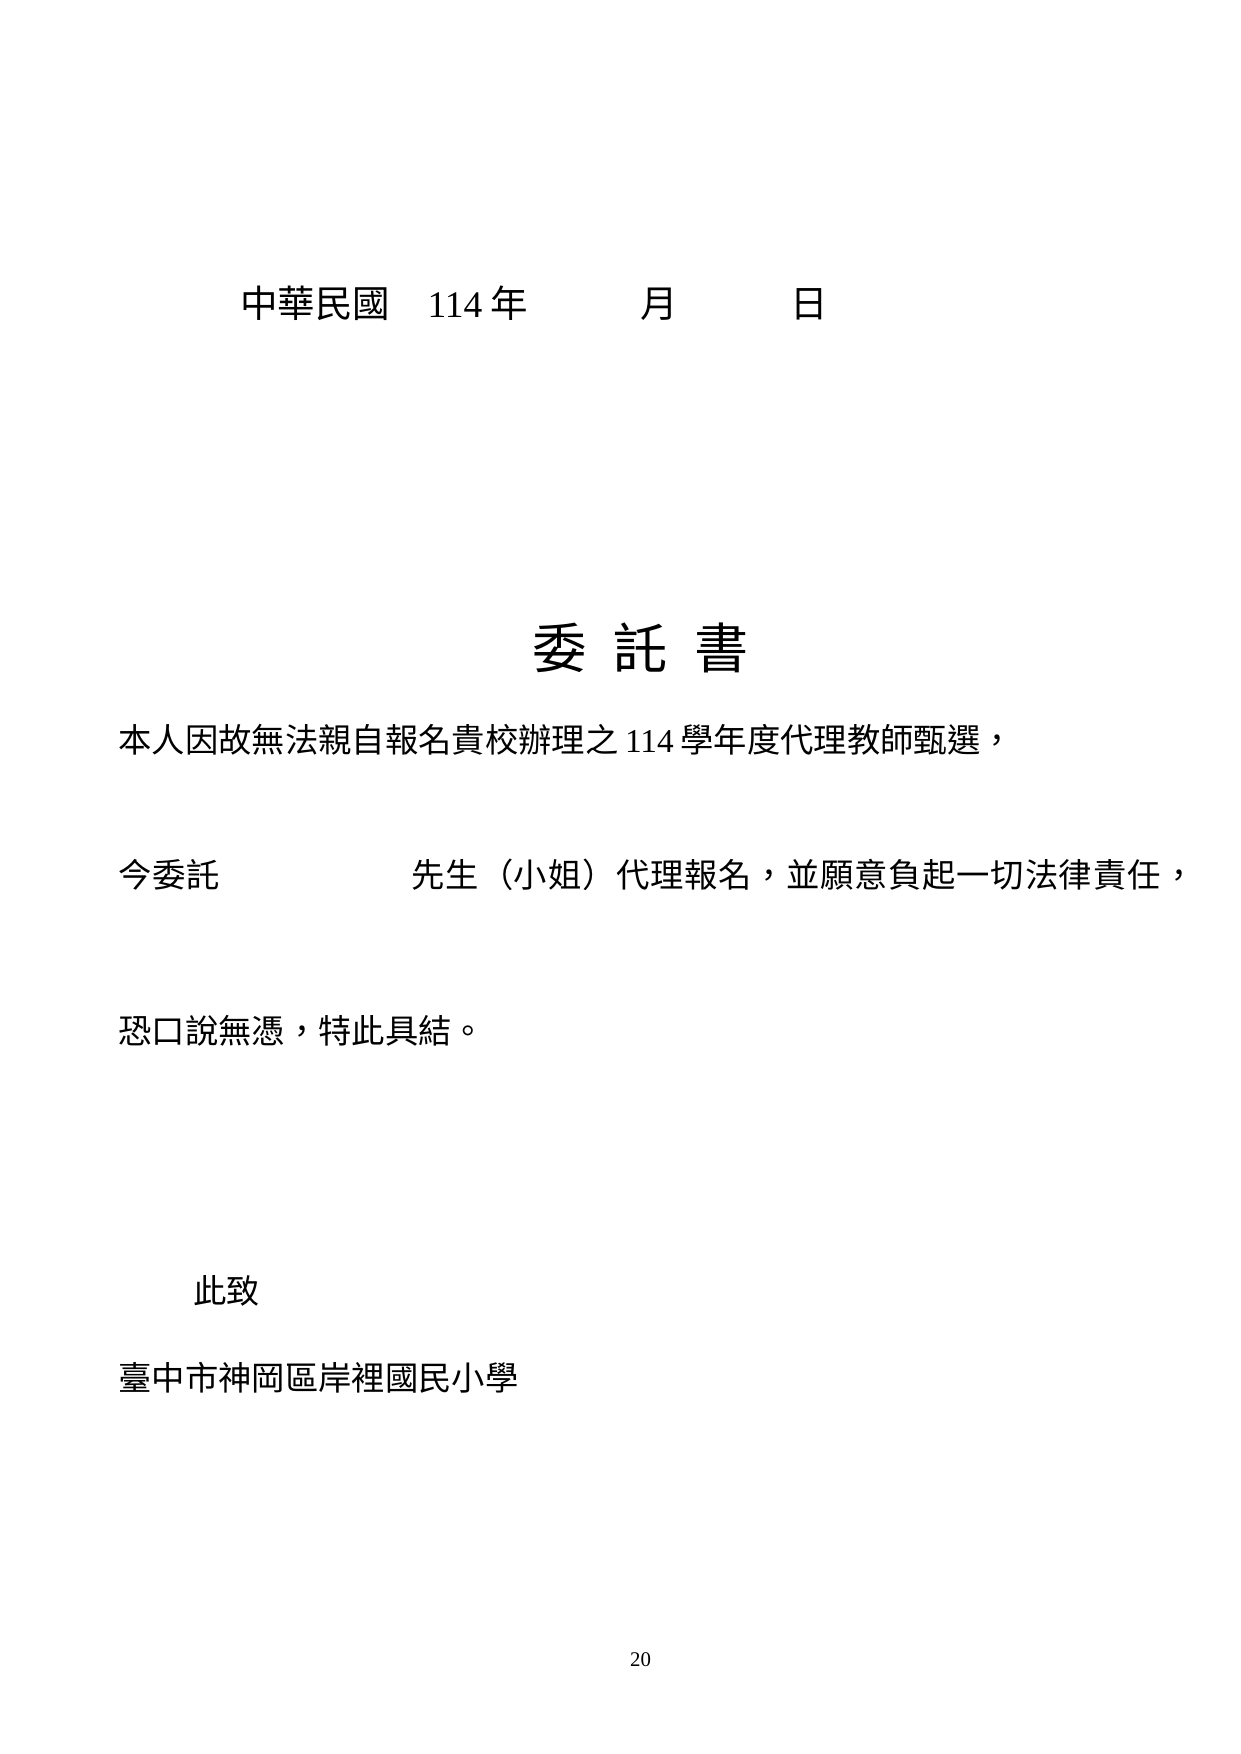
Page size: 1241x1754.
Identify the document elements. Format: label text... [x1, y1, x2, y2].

text 今委託 先生（小姐）代理報名，並願意負起一切法律責任，恐口說無憑，特此具結。 [118, 831, 1162, 1050]
text 中華民國 114年 月 日 [118, 72, 1012, 322]
text 此致 [118, 1247, 1162, 1310]
text 本人因故無法親自報名貴校辦理之114學年度代理教師甄選， [118, 697, 1162, 759]
text 委 託 書 [118, 572, 1162, 697]
text 臺中市神岡區岸裡國民小學 [118, 1334, 1162, 1397]
